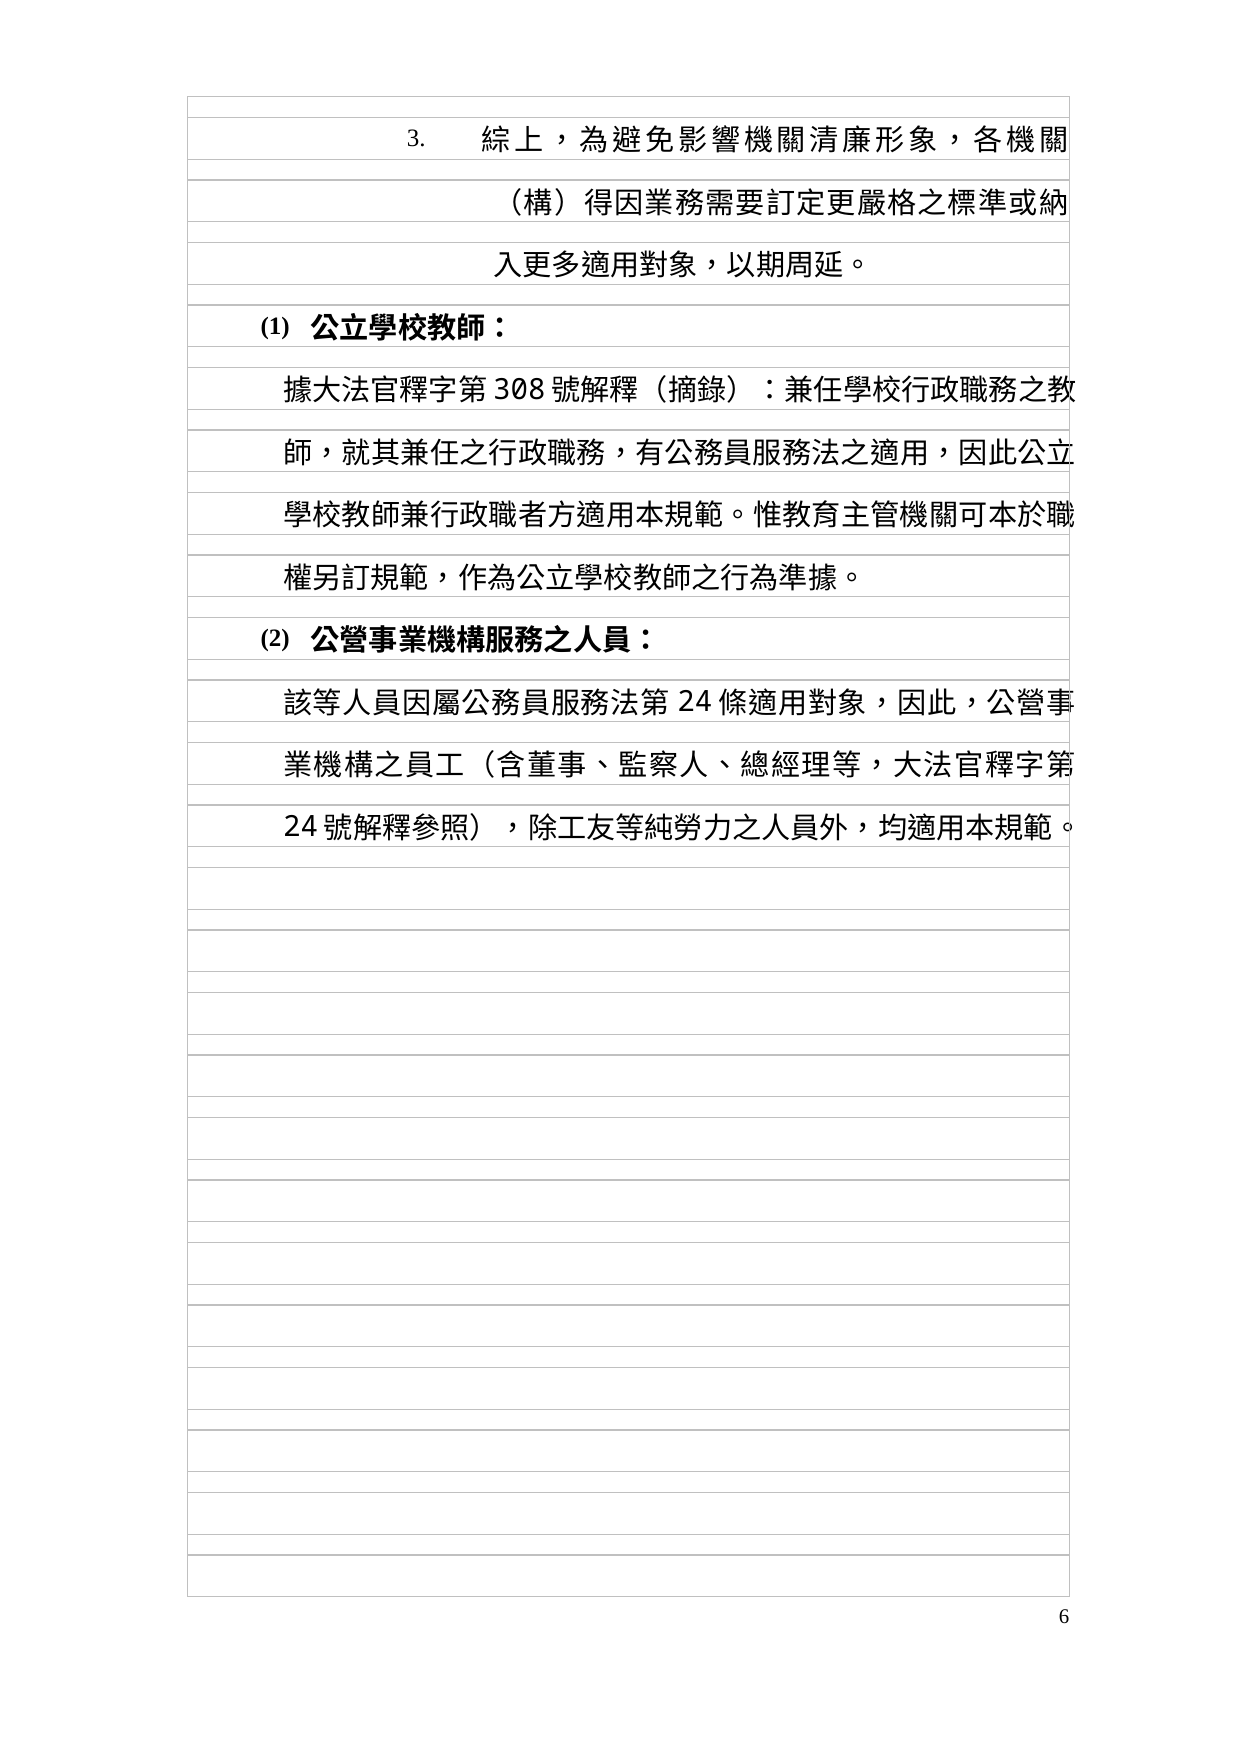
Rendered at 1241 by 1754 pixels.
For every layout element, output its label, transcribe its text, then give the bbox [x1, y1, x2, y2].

list 公立學校教師： [260, 306, 1069, 346]
list [260, 597, 1069, 617]
text 據大法官釋字第308號解釋（摘錄）：兼任學校行政職務之教師，就其兼任之行政職務，有公務員服務法之適用，因此公立學校教師兼行政職者方適用本規範。惟教育主管機關可本於職權另訂規範，作為公立學校教師之行為準據。 [283, 410, 1069, 429]
text 該等人員因屬公務員服務法第24條適用對象，因此，公營事業機構之員工（含董事、監察人、總經理等，大法官釋字第24號解釋參照），除工友等純勞力之人員外，均適用本規範。 [283, 660, 1069, 679]
list [260, 285, 1069, 304]
list [407, 222, 1069, 242]
text 據大法官釋字第308號解釋（摘錄）：兼任學校行政職務之教師，就其兼任之行政職務，有公務員服務法之適用，因此公立學校教師兼行政職者方適用本規範。惟教育主管機關可本於職權另訂規範，作為公立學校教師之行為準據。 [283, 347, 1069, 367]
text 該等人員因屬公務員服務法第24條適用對象，因此，公營事業機構之員工（含董事、監察人、總經理等，大法官釋字第24號解釋參照），除工友等純勞力之人員外，均適用本規範。 [283, 806, 1069, 846]
list [407, 160, 1069, 179]
list 綜上，為避免影響機關清廉形象，各機關 [407, 118, 1069, 159]
text 據大法官釋字第308號解釋（摘錄）：兼任學校行政職務之教師，就其兼任之行政職務，有公務員服務法之適用，因此公立學校教師兼行政職者方適用本規範。惟教育主管機關可本於職權另訂規範，作為公立學校教師之行為準據。 [283, 472, 1069, 492]
list [1070, 284, 1076, 346]
text 該等人員因屬公務員服務法第24條適用對象，因此，公營事業機構之員工（含董事、監察人、總經理等，大法官釋字第24號解釋參照），除工友等純勞力之人員外，均適用本規範。 [283, 722, 1069, 742]
list 公營事業機構服務之人員： [260, 618, 1069, 659]
text 該等人員因屬公務員服務法第24條適用對象，因此，公營事業機構之員工（含董事、監察人、總經理等，大法官釋字第24號解釋參照），除工友等純勞力之人員外，均適用本規範。 [283, 681, 1069, 721]
text 該等人員因屬公務員服務法第24條適用對象，因此，公營事業機構之員工（含董事、監察人、總經理等，大法官釋字第24號解釋參照），除工友等純勞力之人員外，均適用本規範。 [283, 743, 1069, 784]
text 據大法官釋字第308號解釋（摘錄）：兼任學校行政職務之教師，就其兼任之行政職務，有公務員服務法之適用，因此公立學校教師兼行政職者方適用本規範。惟教育主管機關可本於職權另訂規範，作為公立學校教師之行為準據。 [283, 493, 1069, 534]
list 入更多適用對象，以期周延。 [407, 243, 1069, 284]
text 據大法官釋字第308號解釋（摘錄）：兼任學校行政職務之教師，就其兼任之行政職務，有公務員服務法之適用，因此公立學校教師兼行政職者方適用本規範。惟教育主管機關可本於職權另訂規範，作為公立學校教師之行為準據。 [283, 368, 1069, 409]
list [1070, 596, 1076, 659]
text 據大法官釋字第308號解釋（摘錄）：兼任學校行政職務之教師，就其兼任之行政職務，有公務員服務法之適用，因此公立學校教師兼行政職者方適用本規範。惟教育主管機關可本於職權另訂規範，作為公立學校教師之行為準據。 [283, 556, 1069, 596]
text 該等人員因屬公務員服務法第24條適用對象，因此，公營事業機構之員工（含董事、監察人、總經理等，大法官釋字第24號解釋參照），除工友等純勞力之人員外，均適用本規範。 [283, 785, 1069, 804]
text 據大法官釋字第308號解釋（摘錄）：兼任學校行政職務之教師，就其兼任之行政職務，有公務員服務法之適用，因此公立學校教師兼行政職者方適用本規範。惟教育主管機關可本於職權另訂規範，作為公立學校教師之行為準據。 [283, 431, 1069, 471]
list （構）得因業務需要訂定更嚴格之標準或納 [407, 181, 1069, 221]
list [407, 97, 1069, 117]
text 據大法官釋字第308號解釋（摘錄）：兼任學校行政職務之教師，就其兼任之行政職務，有公務員服務法之適用，因此公立學校教師兼行政職者方適用本規範。惟教育主管機關可本於職權另訂規範，作為公立學校教師之行為準據。 [283, 535, 1069, 554]
